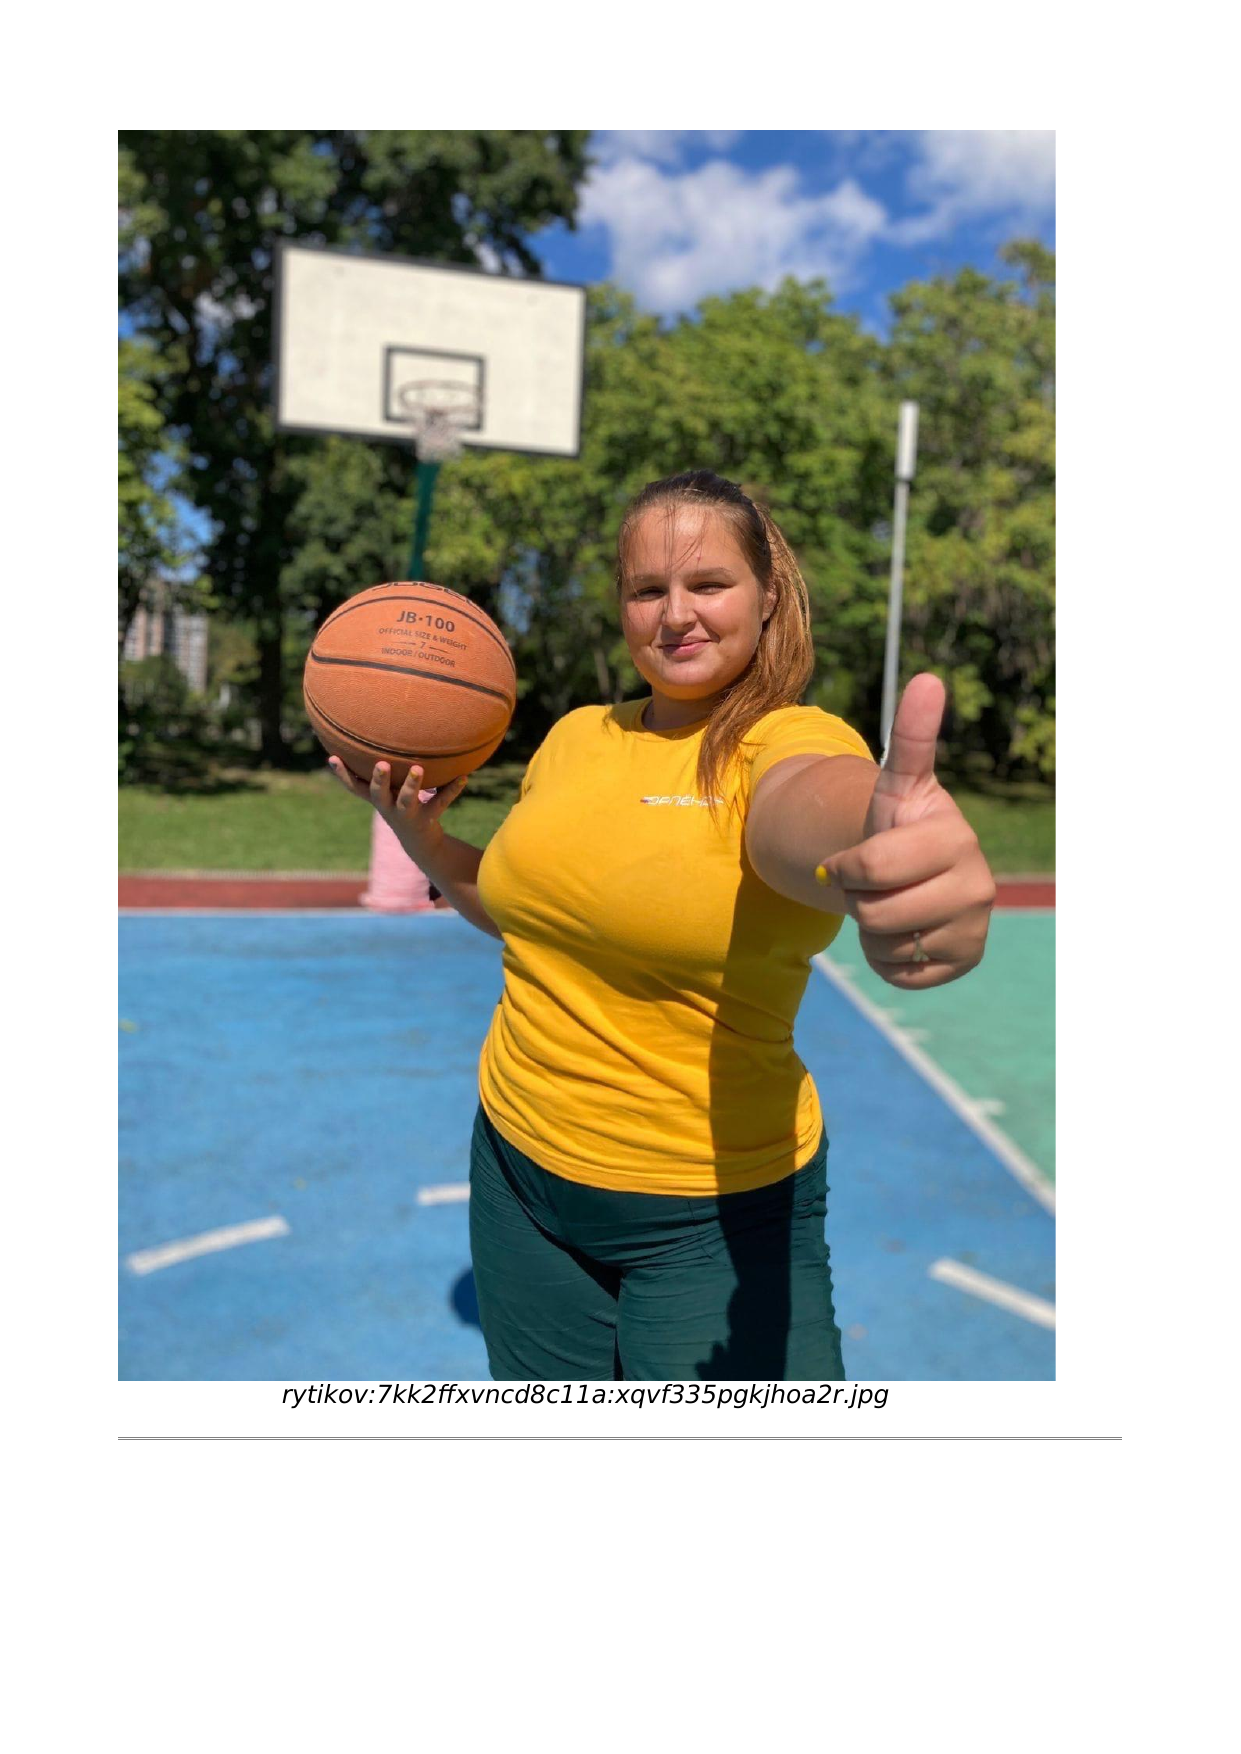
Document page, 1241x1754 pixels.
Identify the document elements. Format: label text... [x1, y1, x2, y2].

picture [118, 130, 1056, 1381]
text rytikov:7kk2ffxvncd8c11a:xqvf335pgkjhoa2r.jpg [118, 1381, 1056, 1410]
